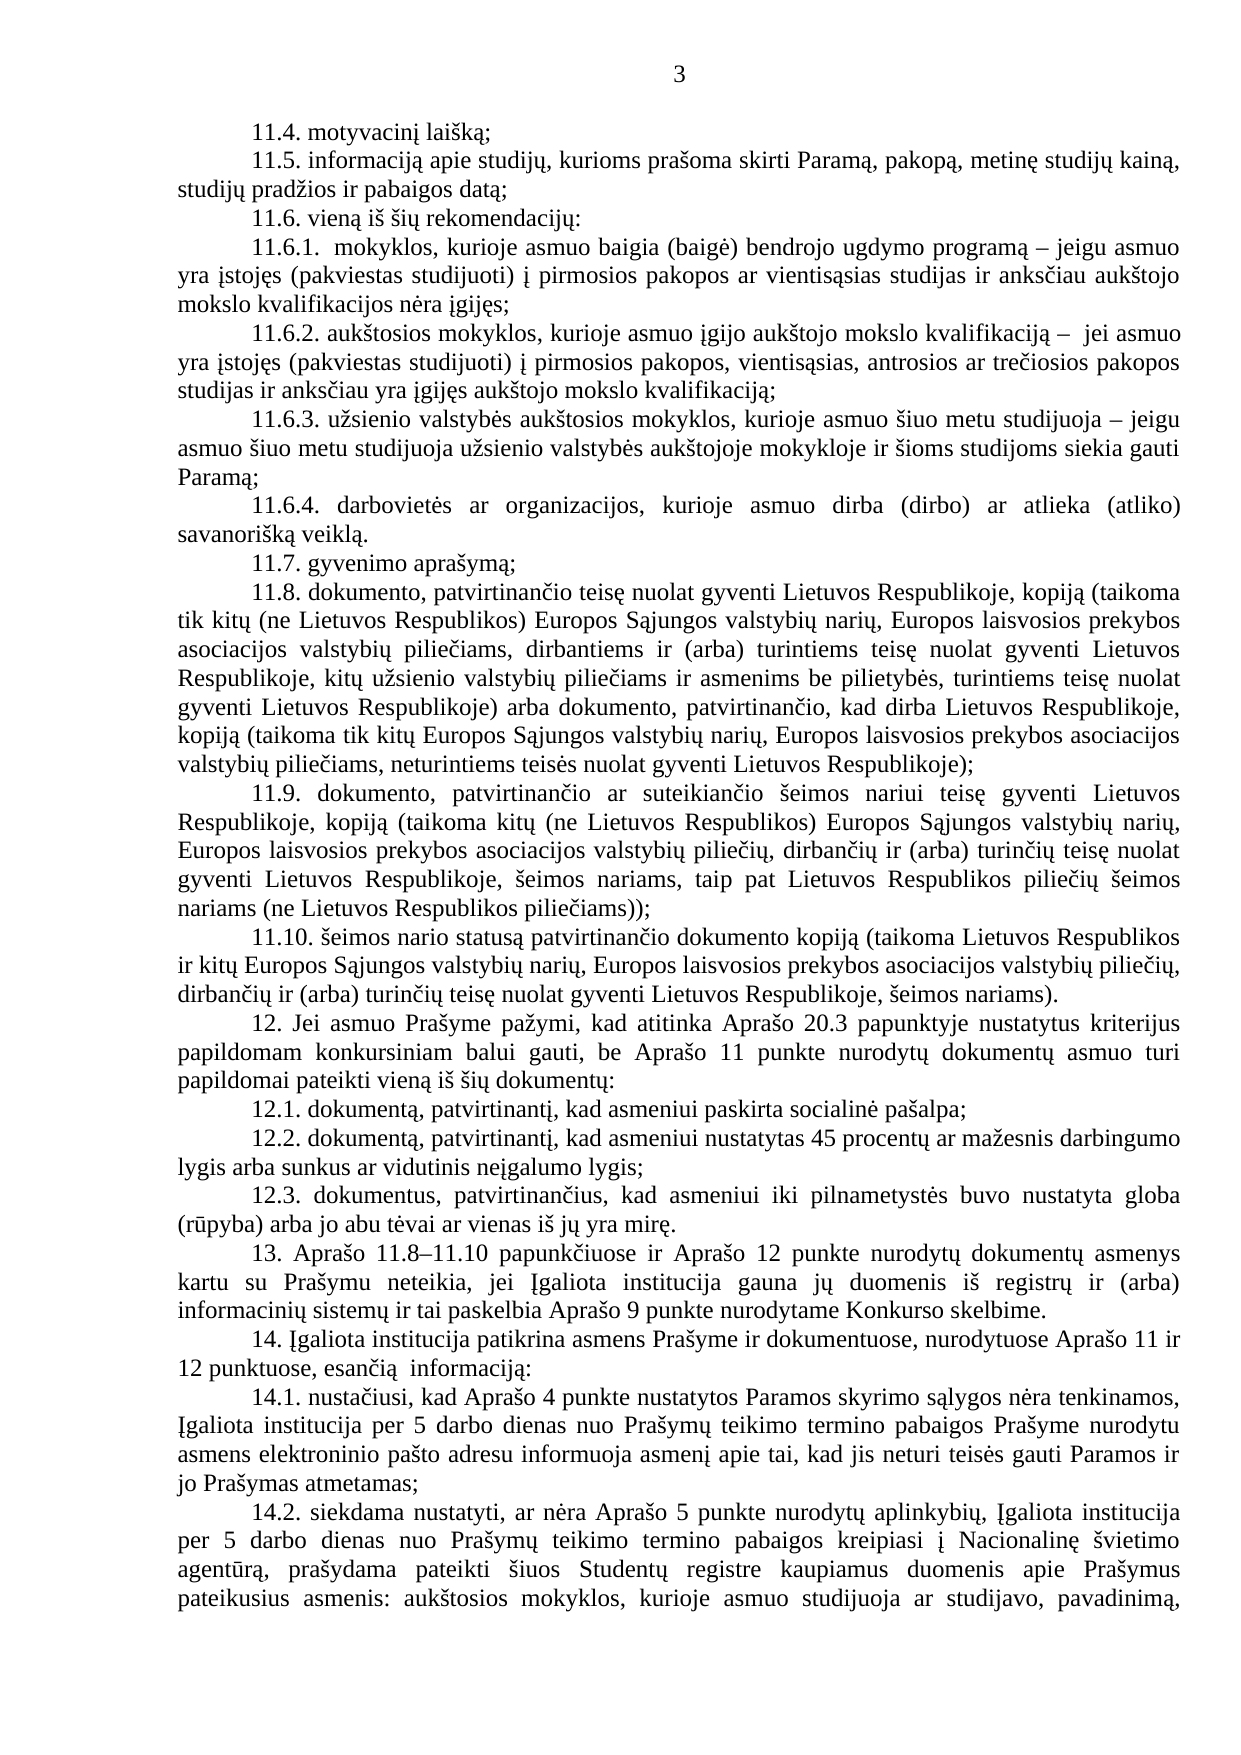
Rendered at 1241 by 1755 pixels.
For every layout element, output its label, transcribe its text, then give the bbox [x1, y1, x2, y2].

text 11.6.2. aukštosios mokyklos, kurioje asmuo įgijo aukštojo mokslo kvalifikaciją – jei asmuo yra įstojęs (pakviestas studijuoti) į pirmosios pakopos, vientisąsias, antrosios ar trečiosios pakopos studijas ir anksčiau yra įgijęs aukštojo mokslo kvalifikaciją; [177, 318, 1181, 404]
text 11.6.4. darbovietės ar organizacijos, kurioje asmuo dirba (dirbo) ar atlieka (atliko) savanorišką veiklą. [177, 490, 1181, 548]
text 14.1. nustačiusi, kad Aprašo 4 punkte nustatytos Paramos skyrimo sąlygos nėra tenkinamos, Įgaliota institucija per 5 darbo dienas nuo Prašymų teikimo termino pabaigos Prašyme nurodytu asmens elektroninio pašto adresu informuoja asmenį apie tai, kad jis neturi teisės gauti Paramos ir jo Prašymas atmetamas; [177, 1382, 1181, 1497]
text 11.6. vieną iš šių rekomendacijų: [177, 203, 1181, 232]
text 11.5. informaciją apie studijų, kurioms prašoma skirti Paramą, pakopą, metinę studijų kainą, studijų pradžios ir pabaigos datą; [177, 145, 1181, 203]
text 11.10. šeimos nario statusą patvirtinančio dokumento kopiją (taikoma Lietuvos Respublikos ir kitų Europos Sąjungos valstybių narių, Europos laisvosios prekybos asociacijos valstybių piliečių, dirbančių ir (arba) turinčių teisę nuolat gyventi Lietuvos Respublikoje, šeimos nariams). [177, 922, 1181, 1008]
text 11.9. dokumento, patvirtinančio ar suteikiančio šeimos nariui teisę gyventi Lietuvos Respublikoje, kopiją (taikoma kitų (ne Lietuvos Respublikos) Europos Sąjungos valstybių narių, Europos laisvosios prekybos asociacijos valstybių piliečių, dirbančių ir (arba) turinčių teisę nuolat gyventi Lietuvos Respublikoje, šeimos nariams, taip pat Lietuvos Respublikos piliečių šeimos nariams (ne Lietuvos Respublikos piliečiams)); [177, 778, 1181, 922]
text 12.3. dokumentus, patvirtinančius, kad asmeniui iki pilnametystės buvo nustatyta globa (rūpyba) arba jo abu tėvai ar vienas iš jų yra mirę. [177, 1180, 1181, 1238]
text 11.4. motyvacinį laišką; [177, 117, 1181, 145]
text 11.6.1. mokyklos, kurioje asmuo baigia (baigė) bendrojo ugdymo programą – jeigu asmuo yra įstojęs (pakviestas studijuoti) į pirmosios pakopos ar vientisąsias studijas ir anksčiau aukštojo mokslo kvalifikacijos nėra įgijęs; [177, 232, 1181, 318]
text 12.1. dokumentą, patvirtinantį, kad asmeniui paskirta socialinė pašalpa; [177, 1094, 1181, 1123]
text 13. Aprašo 11.8–11.10 papunkčiuose ir Aprašo 12 punkte nurodytų dokumentų asmenys kartu su Prašymu neteikia, jei Įgaliota institucija gauna jų duomenis iš registrų ir (arba) informacinių sistemų ir tai paskelbia Aprašo 9 punkte nurodytame Konkurso skelbime. [177, 1238, 1181, 1324]
text 12. Jei asmuo Prašyme pažymi, kad atitinka Aprašo 20.3 papunktyje nustatytus kriterijus papildomam konkursiniam balui gauti, be Aprašo 11 punkte nurodytų dokumentų asmuo turi papildomai pateikti vieną iš šių dokumentų: [177, 1008, 1181, 1094]
text 14. Įgaliota institucija patikrina asmens Prašyme ir dokumentuose, nurodytuose Aprašo 11 ir 12 punktuose, esančią informaciją: [177, 1324, 1181, 1382]
text 14.2. siekdama nustatyti, ar nėra Aprašo 5 punkte nurodytų aplinkybių, Įgaliota institucija per 5 darbo dienas nuo Prašymų teikimo termino pabaigos kreipiasi į Nacionalinę švietimo agentūrą, prašydama pateikti šiuos Studentų registre kaupiamus duomenis apie Prašymus pateikusius asmenis: aukštosios mokyklos, kurioje asmuo studijuoja ar studijavo, pavadinimą, [177, 1497, 1181, 1612]
text 11.8. dokumento, patvirtinančio teisę nuolat gyventi Lietuvos Respublikoje, kopiją (taikoma tik kitų (ne Lietuvos Respublikos) Europos Sąjungos valstybių narių, Europos laisvosios prekybos asociacijos valstybių piliečiams, dirbantiems ir (arba) turintiems teisę nuolat gyventi Lietuvos Respublikoje, kitų užsienio valstybių piliečiams ir asmenims be pilietybės, turintiems teisę nuolat gyventi Lietuvos Respublikoje) arba dokumento, patvirtinančio, kad dirba Lietuvos Respublikoje, kopiją (taikoma tik kitų Europos Sąjungos valstybių narių, Europos laisvosios prekybos asociacijos valstybių piliečiams, neturintiems teisės nuolat gyventi Lietuvos Respublikoje); [177, 577, 1181, 778]
text 12.2. dokumentą, patvirtinantį, kad asmeniui nustatytas 45 procentų ar mažesnis darbingumo lygis arba sunkus ar vidutinis neįgalumo lygis; [177, 1123, 1181, 1180]
text 11.6.3. užsienio valstybės aukštosios mokyklos, kurioje asmuo šiuo metu studijuoja – jeigu asmuo šiuo metu studijuoja užsienio valstybės aukštojoje mokykloje ir šioms studijoms siekia gauti Paramą; [177, 404, 1181, 490]
text 11.7. gyvenimo aprašymą; [177, 548, 1181, 577]
